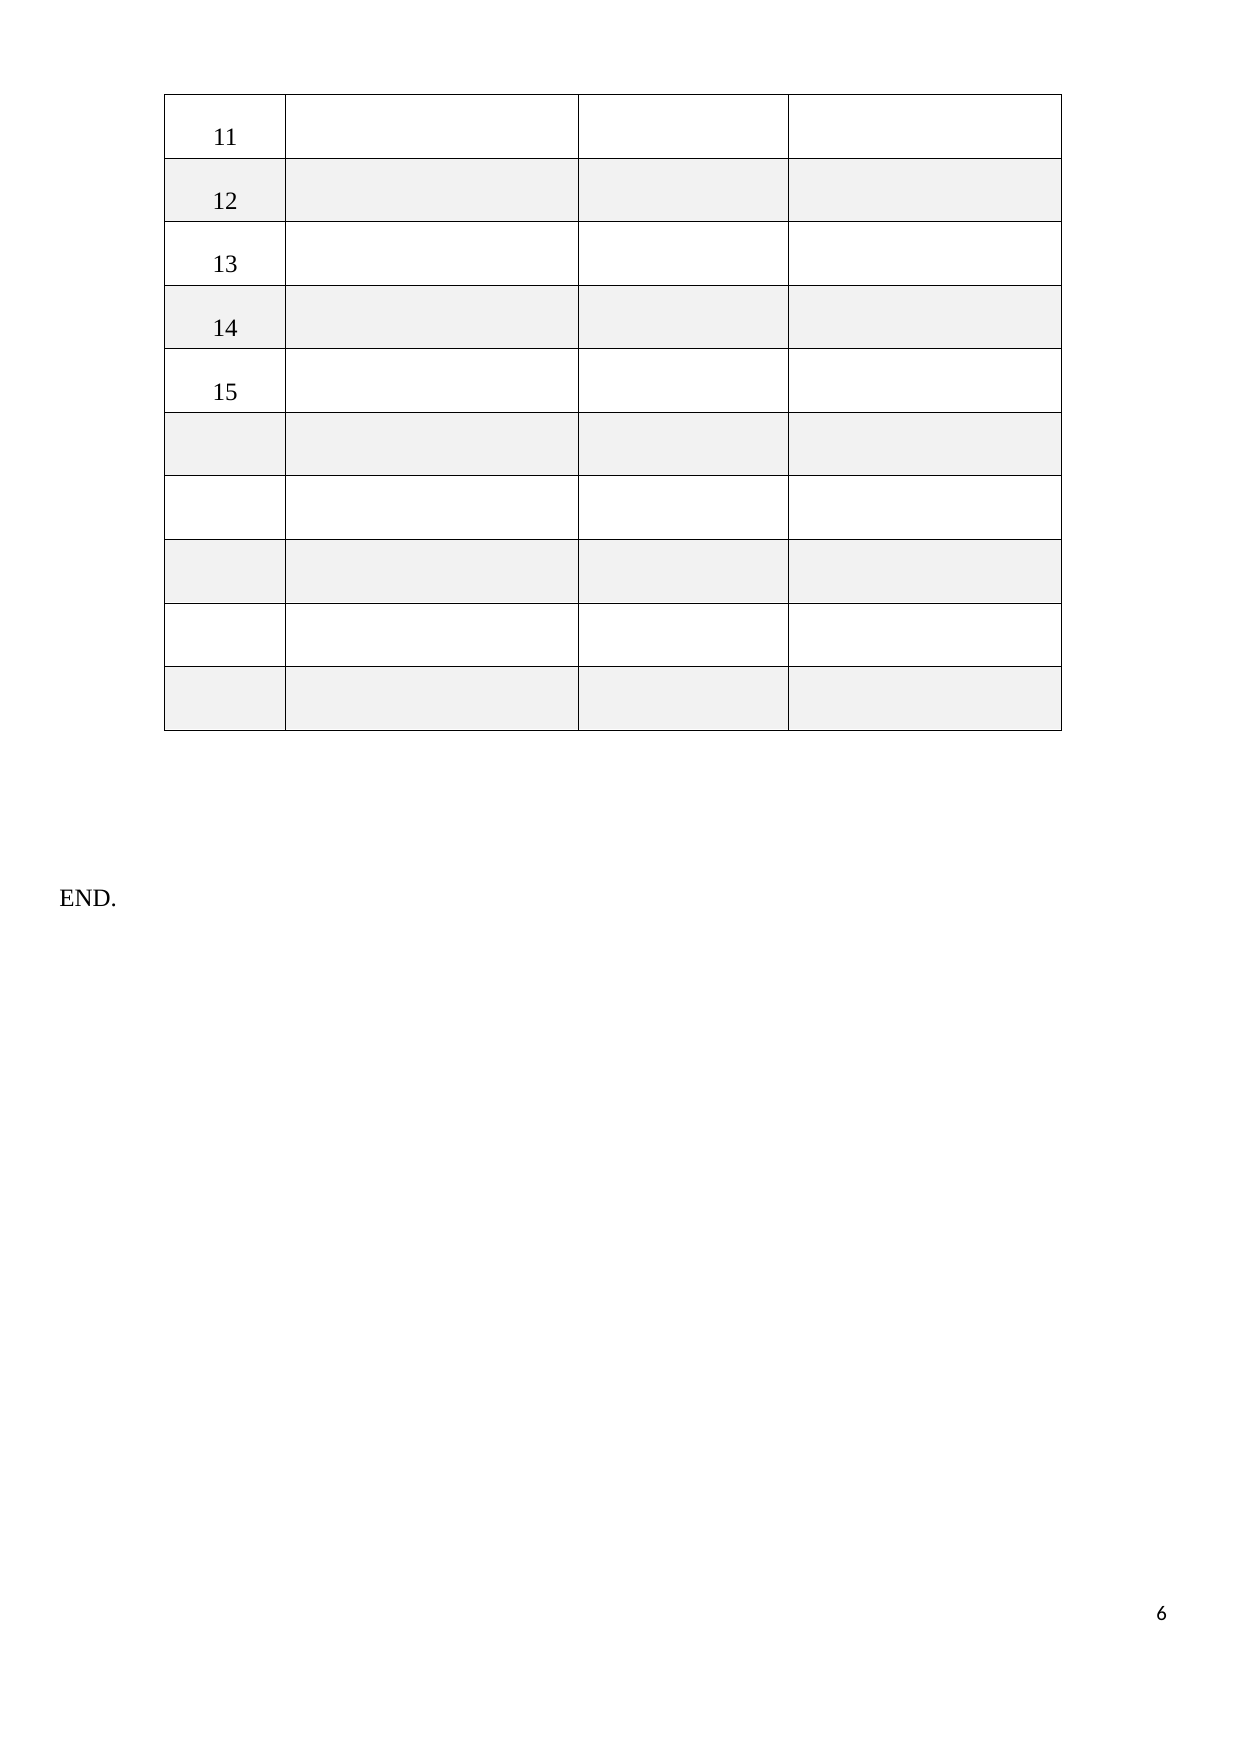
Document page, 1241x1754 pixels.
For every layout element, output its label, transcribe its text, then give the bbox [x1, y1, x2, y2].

table_cell [165, 667, 285, 729]
table_cell [165, 604, 285, 666]
table_cell [579, 222, 788, 285]
table_cell [286, 222, 578, 285]
table_cell [286, 476, 578, 539]
table_cell [579, 349, 788, 412]
table_cell [165, 476, 285, 539]
table_cell [579, 667, 788, 729]
table_cell [789, 349, 1061, 412]
table_cell [789, 604, 1061, 666]
table_cell 11 [165, 95, 285, 158]
table_cell [286, 604, 578, 666]
table_cell [286, 667, 578, 729]
table_cell [789, 413, 1061, 475]
table_cell [789, 222, 1061, 285]
table_cell 15 [165, 349, 285, 412]
table_cell [286, 159, 578, 221]
table_cell 14 [165, 286, 285, 348]
table_cell [789, 286, 1061, 348]
table_cell 13 [165, 222, 285, 285]
table_cell [165, 413, 285, 475]
table_cell 12 [165, 159, 285, 221]
table_cell [789, 95, 1061, 158]
table_cell [789, 476, 1061, 539]
text END. [59, 856, 1167, 918]
table_cell [579, 413, 788, 475]
table_cell [286, 286, 578, 348]
table_cell [286, 540, 578, 602]
table_cell [579, 476, 788, 539]
table_cell [579, 159, 788, 221]
table_cell [579, 286, 788, 348]
table_cell [789, 667, 1061, 729]
table_cell [579, 604, 788, 666]
table_cell [286, 413, 578, 475]
table_cell [579, 95, 788, 158]
table_cell [286, 95, 578, 158]
table_cell [579, 540, 788, 602]
table_cell [286, 349, 578, 412]
table_cell [165, 540, 285, 602]
table_cell [789, 159, 1061, 221]
table_cell [789, 540, 1061, 602]
